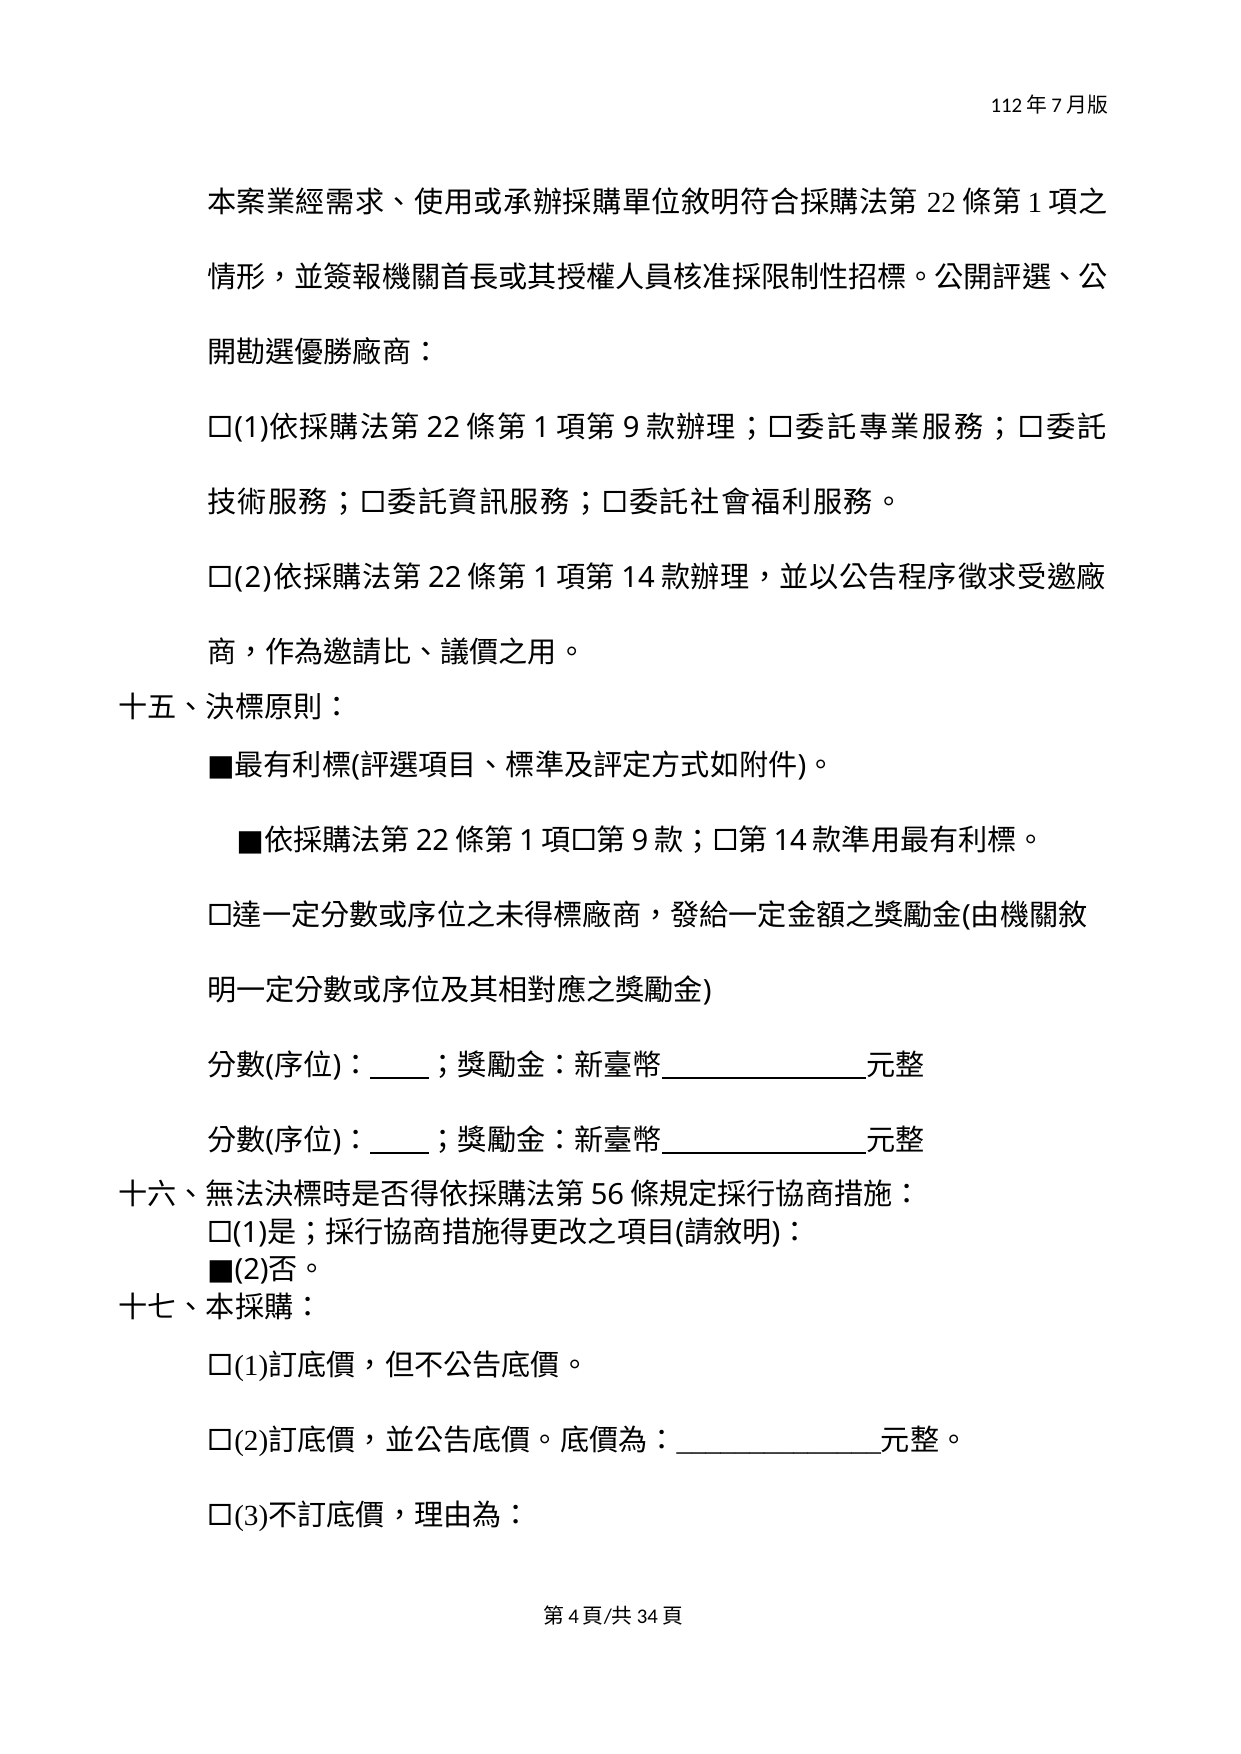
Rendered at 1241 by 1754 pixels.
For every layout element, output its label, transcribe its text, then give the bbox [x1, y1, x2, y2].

text (3)不訂底價，理由為： [207, 1475, 1107, 1550]
text 分數(序位)： ；獎勵金：新臺幣 元整 [168, 1100, 1107, 1175]
text ■(2)否。 [207, 1250, 1107, 1287]
list 本採購： [118, 1287, 1107, 1325]
text 達一定分數或序位之未得標廠商，發給一定金額之獎勵金(由機關敘明一定分數或序位及其相對應之獎勵金) [207, 875, 1107, 1025]
text (2)依採購法第22條第1項第14款辦理，並以公告程序徵求受邀廠商，作為邀請比、議價之用。 [207, 537, 1107, 687]
text (1)依採購法第22條第1項第9款辦理；委託專業服務；委託技術服務；委託資訊服務；委託社會福利服務。 [207, 387, 1107, 537]
text 分數(序位)： ；獎勵金：新臺幣 元整 [168, 1025, 1107, 1100]
text (1)訂底價，但不公告底價。 [207, 1325, 1107, 1400]
text ■最有利標(評選項目、標準及評定方式如附件)。 [168, 725, 1107, 800]
list 無法決標時是否得依採購法第56條規定採行協商措施： [118, 1175, 1107, 1212]
list 決標原則： [118, 687, 1107, 725]
text 本案業經需求、使用或承辦採購單位敘明符合採購法第22條第1項之情形，並簽報機關首長或其授權人員核准採限制性招標。公開評選、公開勘選優勝廠商： [207, 162, 1107, 387]
text (2)訂底價，並公告底價。底價為：______________元整。 [207, 1400, 1107, 1475]
text (1)是；採行協商措施得更改之項目(請敘明)： [207, 1212, 1107, 1250]
text ■依採購法第22條第1項第9款；第14款準用最有利標。 [236, 800, 1107, 875]
